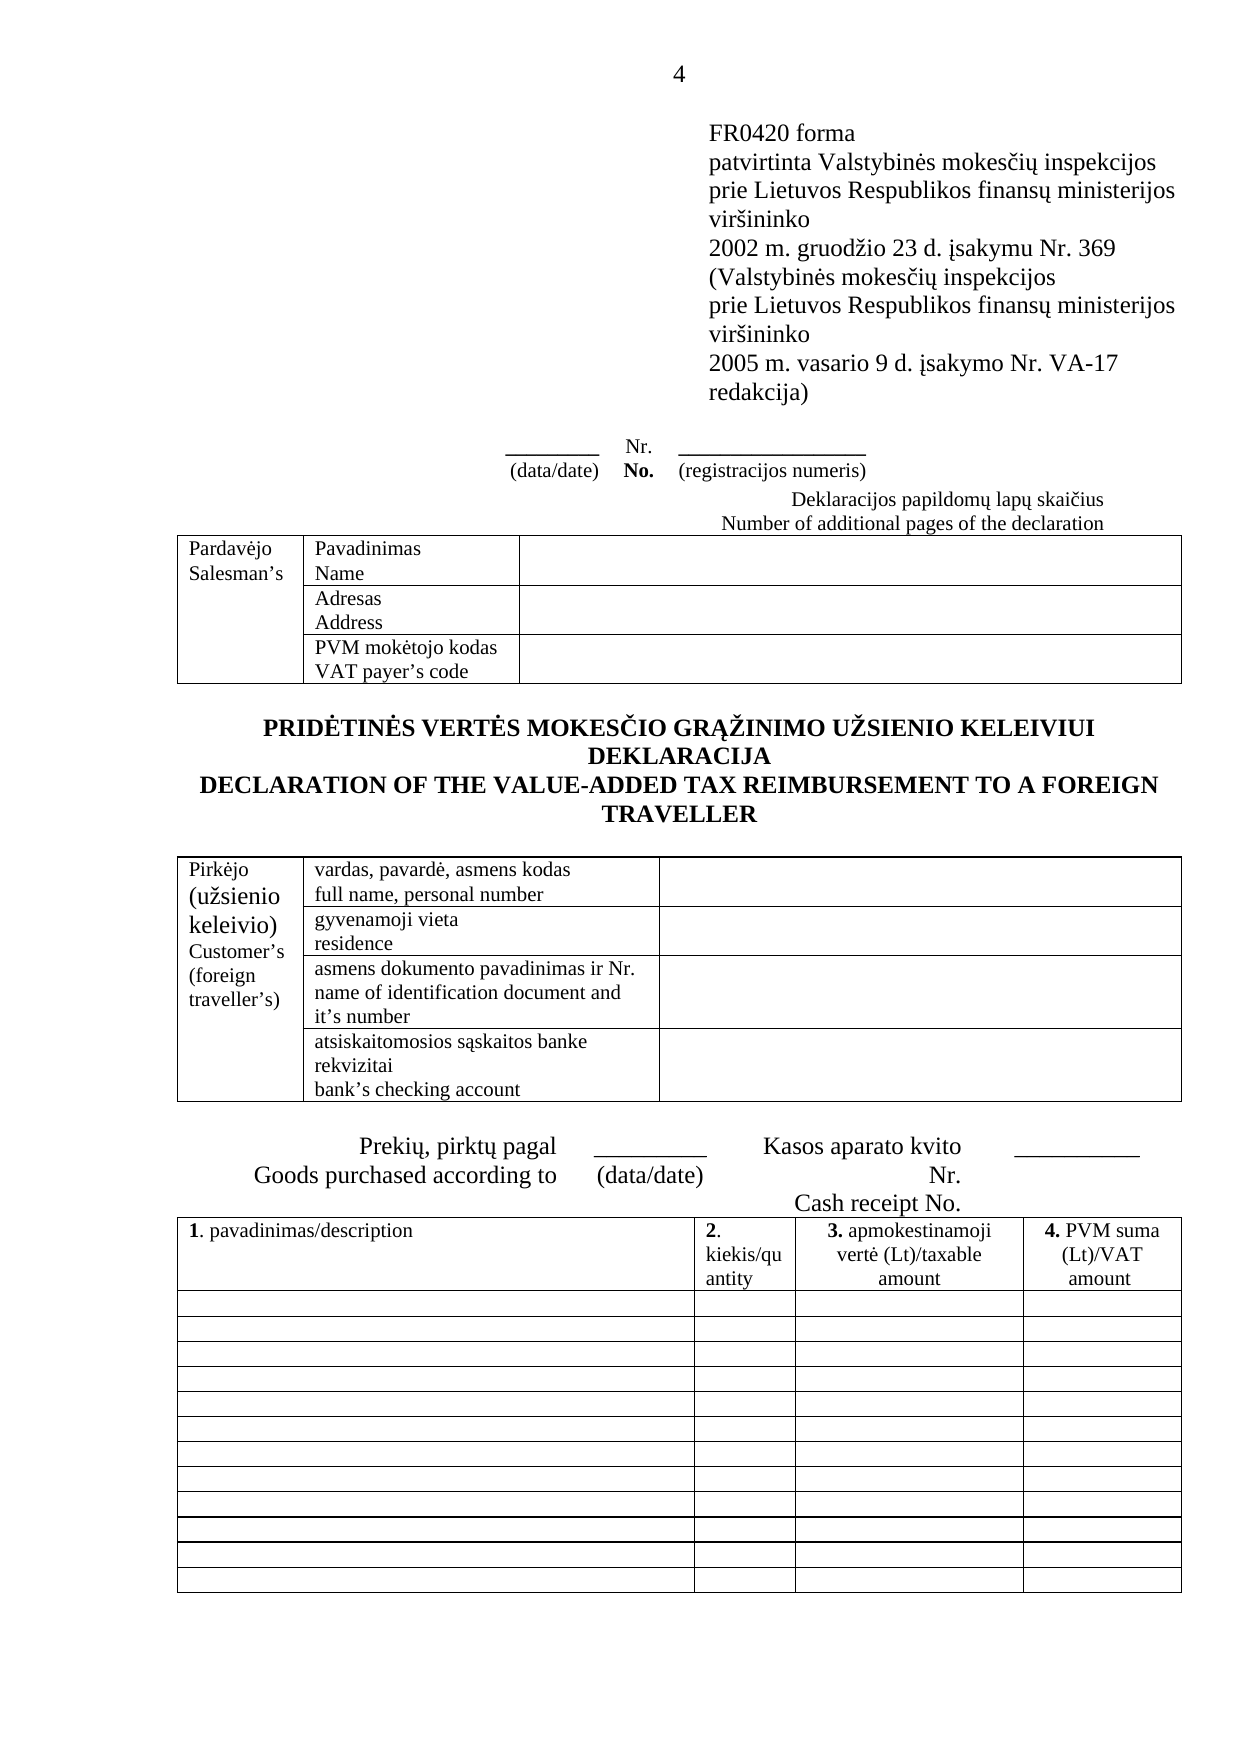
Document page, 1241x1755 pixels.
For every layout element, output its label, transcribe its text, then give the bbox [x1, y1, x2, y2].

table_cell [1024, 1518, 1181, 1541]
text viršininko [177, 204, 1181, 233]
table_cell [1024, 1568, 1181, 1592]
table_cell [796, 1342, 1023, 1366]
table_cell [695, 1367, 795, 1391]
table_cell [1024, 1492, 1181, 1516]
table_cell 1. pavadinimas/description [178, 1218, 694, 1290]
table_cell Pavadinimas Name [304, 536, 519, 584]
table_cell (registracijos numeris) [667, 459, 1174, 487]
table_cell No. [610, 459, 667, 487]
table_header Pirkėjo (užsienio keleivio) Customer’s (foreign traveller’s) [178, 858, 303, 1101]
table_cell PVM mokėtojo kodas VAT payer’s code [304, 635, 519, 683]
table_cell gyvenamoji vieta residence [304, 907, 659, 955]
table_cell [178, 1518, 694, 1541]
table_cell [520, 635, 1181, 683]
table_cell [1174, 459, 1181, 487]
table_cell [178, 1291, 694, 1316]
table_cell (data/date) [177, 459, 610, 487]
table_header __________________ [667, 434, 1174, 458]
table_cell [520, 536, 1181, 584]
table_cell [695, 1467, 795, 1491]
table_cell asmens dokumento pavadinimas ir Nr. name of identification document and it’s number [304, 956, 659, 1028]
table_cell [695, 1543, 795, 1567]
table_header __________ [973, 1131, 1181, 1217]
table_cell [1024, 1442, 1181, 1466]
table_header [1174, 434, 1181, 458]
table_cell [796, 1367, 1023, 1391]
text patvirtinta Valstybinės mokesčių inspekcijos [177, 147, 1181, 176]
table_cell [695, 1442, 795, 1466]
table_cell Deklaracijos papildomų lapų skaičius Number of additional pages of the declaration [177, 487, 1115, 535]
table_cell [178, 1392, 694, 1416]
text viršininko [177, 319, 1181, 348]
table_cell [695, 1317, 795, 1341]
text 2002 m. gruodžio 23 d. įsakymu Nr. 369 [177, 233, 1181, 262]
text redakcija) [177, 377, 1181, 406]
table_cell [1024, 1543, 1181, 1567]
table_cell [695, 1392, 795, 1416]
table_cell Adresas Address [304, 586, 519, 634]
table_cell [796, 1291, 1023, 1316]
table_cell atsiskaitomosios sąskaitos banke rekvizitai bank’s checking account [304, 1029, 659, 1101]
table_cell Pardavėjo Salesman’s [178, 536, 303, 683]
table_cell [1024, 1291, 1181, 1316]
table_cell [796, 1568, 1023, 1592]
table_cell [1024, 1342, 1181, 1366]
table_cell [695, 1518, 795, 1541]
table_cell 3. apmokestinamoji vertė (Lt)/taxable amount [796, 1218, 1023, 1290]
table_cell 2. kiekis/quantity [695, 1218, 795, 1290]
table_cell [1174, 487, 1181, 535]
table_cell [178, 1467, 694, 1491]
table_cell [695, 1568, 795, 1592]
table_cell [695, 1417, 795, 1441]
table_cell [695, 1342, 795, 1366]
text prie Lietuvos Respublikos finansų ministerijos [177, 176, 1181, 204]
table_cell [695, 1291, 795, 1316]
table_cell [796, 1543, 1023, 1567]
table_header Kasos aparato kvito Nr. Cash receipt No. [732, 1131, 972, 1217]
table_header [660, 858, 1181, 906]
table_cell [520, 586, 1181, 634]
table_cell [178, 1317, 694, 1341]
table_header vardas, pavardė, asmens kodas full name, personal number [304, 858, 659, 906]
table_cell [660, 1029, 1181, 1101]
text 2005 m. vasario 9 d. įsakymo Nr. VA-17 [177, 348, 1181, 377]
table_cell [796, 1317, 1023, 1341]
table_cell [660, 907, 1181, 955]
table_cell [178, 1543, 694, 1567]
table_cell [178, 1417, 694, 1441]
table_cell [178, 1442, 694, 1466]
table_header Nr. [610, 434, 667, 458]
table_cell [178, 1342, 694, 1366]
table_cell [695, 1492, 795, 1516]
text (Valstybinės mokesčių inspekcijos [177, 262, 1181, 291]
table_header Prekių, pirktų pagal Goods purchased according to [177, 1131, 568, 1217]
table_cell [796, 1392, 1023, 1416]
table_cell [1024, 1467, 1181, 1491]
table_cell [796, 1417, 1023, 1441]
text DECLARATION OF THE VALUE-ADDED TAX REIMBURSEMENT TO A FOREIGN TRAVELLER [177, 770, 1181, 828]
text prie Lietuvos Respublikos finansų ministerijos [177, 291, 1181, 319]
table_cell [796, 1518, 1023, 1541]
table_cell [1115, 487, 1174, 535]
table_cell [796, 1442, 1023, 1466]
table_cell [796, 1467, 1023, 1491]
table_cell [1024, 1317, 1181, 1341]
table_cell [796, 1492, 1023, 1516]
table_cell [178, 1492, 694, 1516]
table_cell [660, 956, 1181, 1028]
table_header _________ [177, 434, 610, 458]
text PRIDĖTINĖS VERTĖS MOKESČIO GRĄŽINIMO UŽSIENIO KELEIVIUI DEKLARACIJA [177, 713, 1181, 770]
table_cell [1024, 1367, 1181, 1391]
table_cell 4. PVM suma (Lt)/VAT amount [1024, 1218, 1181, 1290]
table_cell [178, 1367, 694, 1391]
table_cell [1024, 1417, 1181, 1441]
table_header _________ (data/date) [568, 1131, 732, 1217]
table_cell [1024, 1392, 1181, 1416]
text FR0420 forma [177, 118, 1181, 147]
table_cell [178, 1568, 694, 1592]
